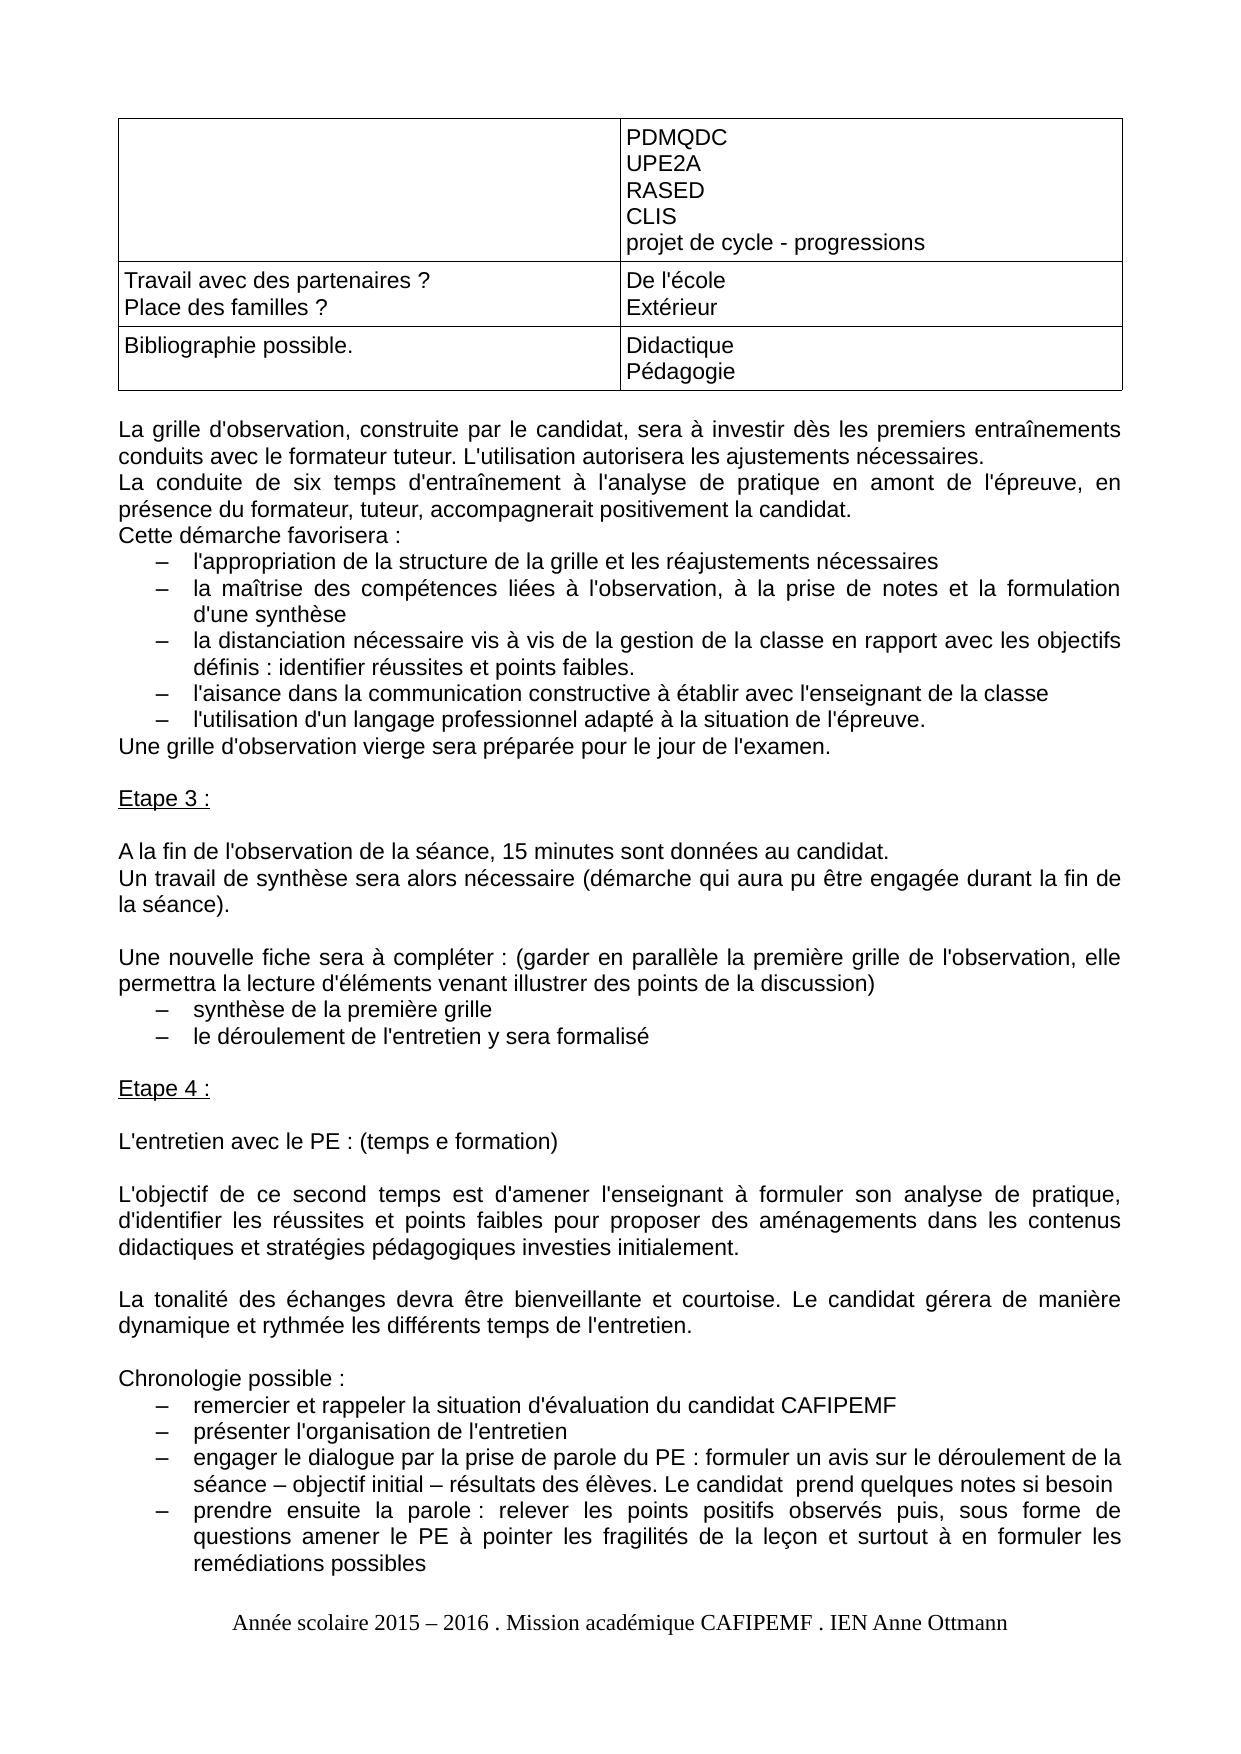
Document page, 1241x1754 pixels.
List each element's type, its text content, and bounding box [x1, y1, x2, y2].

text Etape 3 : [118, 785, 1122, 812]
table_cell Travail avec des partenaires ? Place des familles ? [119, 262, 620, 326]
text L'objectif de ce second temps est d'amener l'enseignant à formuler son analyse de pratique, d'identifier les réussites et points faibles pour proposer des aménagements dans les contenus didactiques et stratégies pédagogiques investies initialement. [118, 1181, 1122, 1260]
table_cell Didactique Pédagogie [621, 327, 1122, 390]
text Un travail de synthèse sera alors nécessaire (démarche qui aura pu être engagée durant la fin de la séance). [118, 864, 1122, 917]
table_cell [119, 119, 620, 261]
list engager le dialogue par la prise de parole du PE : formuler un avis sur le déroulement de la séance – objectif initial – résultats des élèves. Le candidat prend quelques notes si besoin [156, 1444, 1122, 1497]
text Etape 4 : [118, 1075, 1122, 1102]
list le déroulement de l'entretien y sera formalisé [156, 1023, 1122, 1049]
table_cell PDMQDC UPE2A RASED CLIS projet de cycle - progressions [621, 119, 1122, 261]
list remercier et rappeler la situation d'évaluation du candidat CAFIPEMF [156, 1392, 1122, 1418]
list la distanciation nécessaire vis à vis de la gestion de la classe en rapport avec les objectifs définis : identifier réussites et points faibles. [156, 627, 1122, 680]
text Cette démarche favorisera : [118, 522, 1122, 548]
text La tonalité des échanges devra être bienveillante et courtoise. Le candidat gérera de manière dynamique et rythmée les différents temps de l'entretien. [118, 1286, 1122, 1339]
table_cell Bibliographie possible. [119, 327, 620, 390]
table_cell De l'école Extérieur [621, 262, 1122, 326]
list prendre ensuite la parole : relever les points positifs observés puis, sous forme de questions amener le PE à pointer les fragilités de la leçon et surtout à en formuler les remédiations possibles [156, 1497, 1122, 1576]
text Une grille d'observation vierge sera préparée pour le jour de l'examen. [118, 733, 1122, 759]
text La grille d'observation, construite par le candidat, sera à investir dès les premiers entraînements conduits avec le formateur tuteur. L'utilisation autorisera les ajustements nécessaires. [118, 416, 1122, 469]
list l'appropriation de la structure de la grille et les réajustements nécessaires [156, 548, 1122, 574]
text Une nouvelle fiche sera à compléter : (garder en parallèle la première grille de l'observation, elle permettra la lecture d'éléments venant illustrer des points de la discussion) [118, 943, 1122, 996]
list synthèse de la première grille [156, 996, 1122, 1023]
list la maîtrise des compétences liées à l'observation, à la prise de notes et la formulation d'une synthèse [156, 574, 1122, 627]
text L'entretien avec le PE : (temps e formation) [118, 1128, 1122, 1154]
text La conduite de six temps d'entraînement à l'analyse de pratique en amont de l'épreuve, en présence du formateur, tuteur, accompagnerait positivement la candidat. [118, 469, 1122, 522]
text Chronologie possible : [118, 1365, 1122, 1392]
text A la fin de l'observation de la séance, 15 minutes sont données au candidat. [118, 838, 1122, 864]
list l'aisance dans la communication constructive à établir avec l'enseignant de la classe [156, 680, 1122, 706]
list l'utilisation d'un langage professionnel adapté à la situation de l'épreuve. [156, 706, 1122, 733]
list présenter l'organisation de l'entretien [156, 1418, 1122, 1444]
